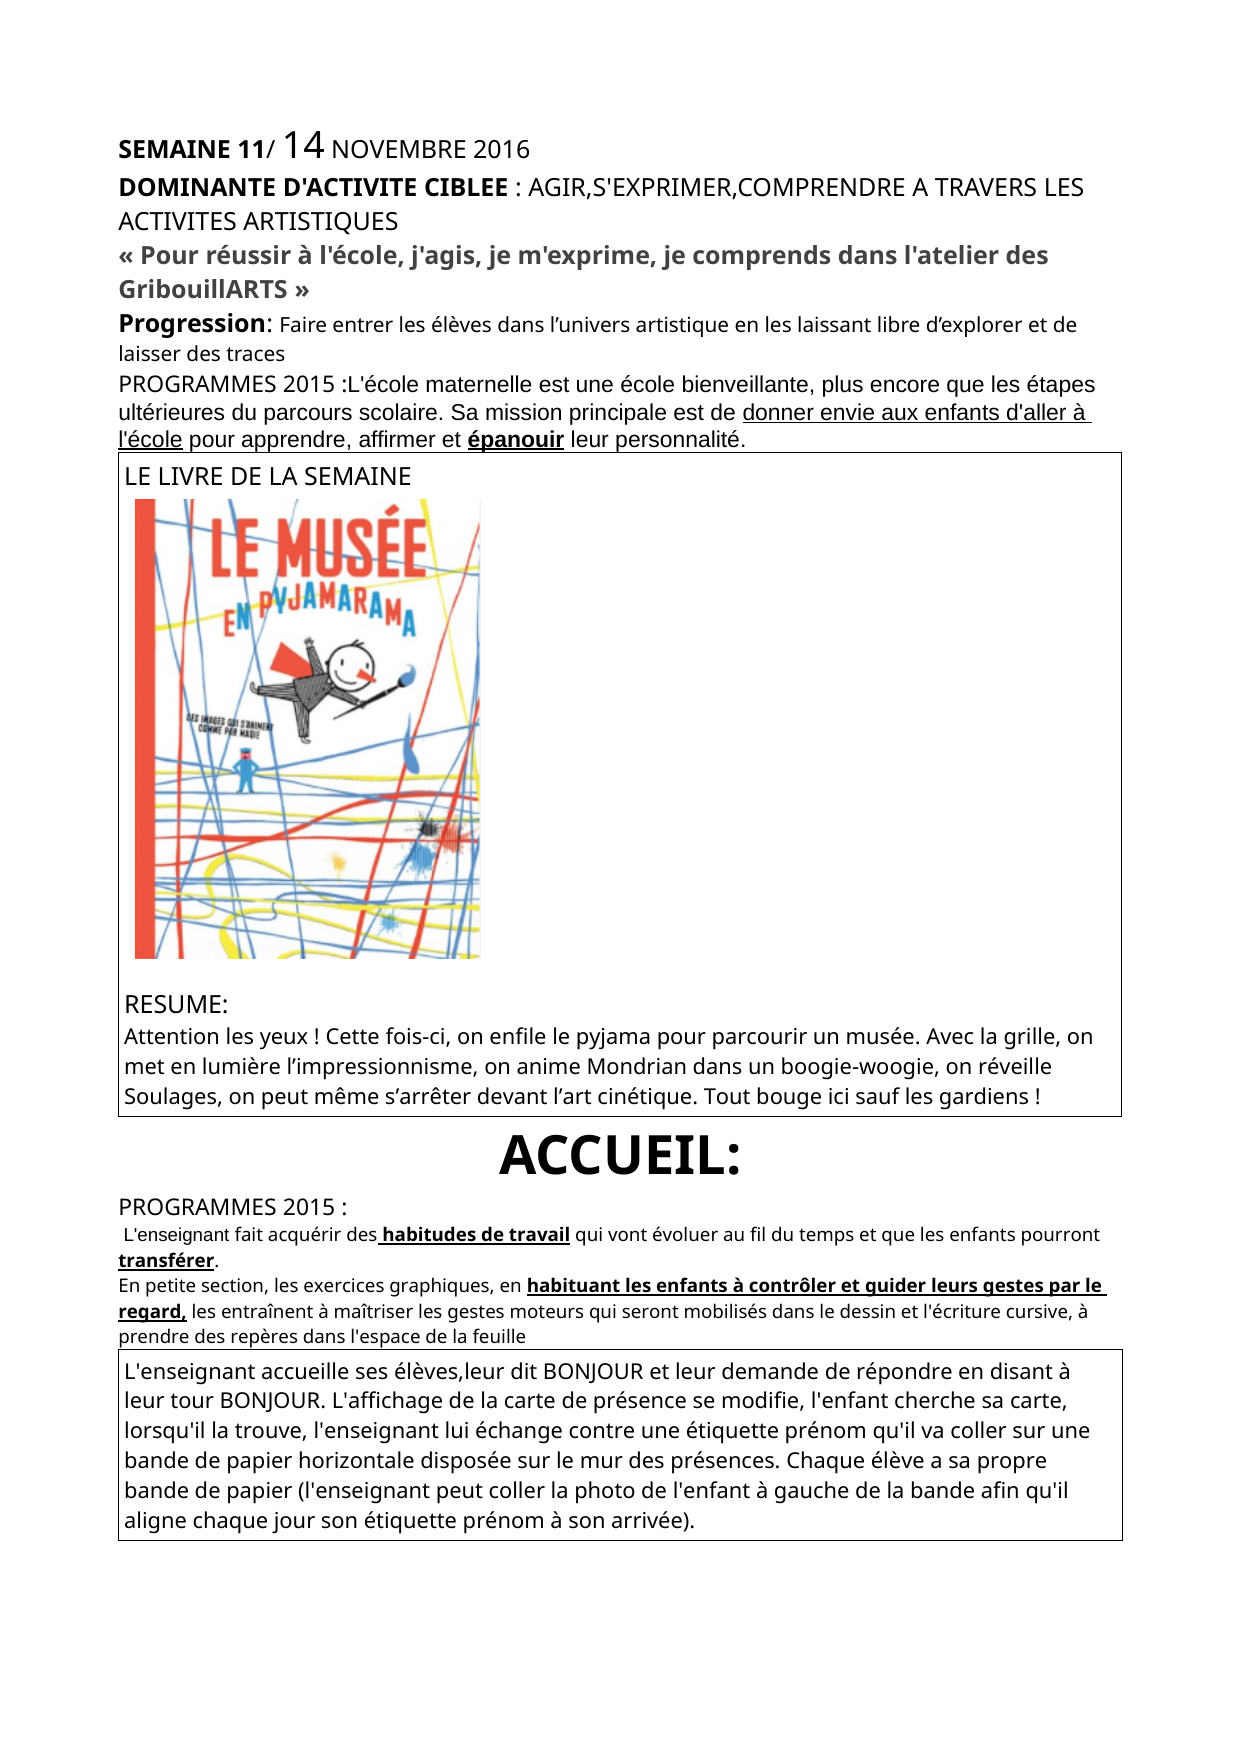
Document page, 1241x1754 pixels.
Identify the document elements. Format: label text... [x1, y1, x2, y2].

text SEMAINE 11/ 14 NOVEMBRE 2016 [118, 118, 1122, 169]
table_header L'enseignant accueille ses élèves,leur dit BONJOUR et leur demande de répondre en disant à leur tour BONJOUR. L'affichage de la carte de présence se modifie, l'enfant cherche sa carte, lorsqu'il la trouve, l'enseignant lui échange contre une étiquette prénom qu'il va coller sur une bande de papier horizontale disposée sur le mur des présences. Chaque élève a sa propre bande de papier (l'enseignant peut coller la photo de l'enfant à gauche de la bande afin qu'il aligne chaque jour son étiquette prénom à son arrivée). [119, 1350, 1122, 1540]
text Progression: Faire entrer les élèves dans l’univers artistique en les laissant libre d’explorer et de laisser des traces [118, 305, 1122, 368]
text PROGRAMMES 2015 :L'école maternelle est une école bienveillante, plus encore que les étapes ultérieures du parcours scolaire. Sa mission principale est de donner envie aux enfants d'aller à l'école pour apprendre, affirmer et épanouir leur personnalité. [118, 368, 1122, 452]
picture [134, 499, 481, 959]
text ACCUEIL: [118, 1117, 1122, 1191]
text DOMINANTE D'ACTIVITE CIBLEE : AGIR,S'EXPRIMER,COMPRENDRE A TRAVERS LES ACTIVITES ARTISTIQUES [118, 169, 1122, 237]
text PROGRAMMES 2015 : [118, 1191, 1122, 1222]
text L'enseignant fait acquérir des habitudes de travail qui vont évoluer au fil du temps et que les enfants pourront transférer. [118, 1222, 1122, 1273]
text « Pour réussir à l'école, j'agis, je m'exprime, je comprends dans l'atelier des GribouillARTS » [118, 237, 1122, 305]
text En petite section, les exercices graphiques, en habituant les enfants à contrôler et guider leurs gestes par le regard, les entraînent à maîtriser les gestes moteurs qui seront mobilisés dans le dessin et l'écriture cursive, à prendre des repères dans l'espace de la feuille [118, 1273, 1122, 1349]
table_header LE LIVRE DE LA SEMAINE RESUME: Attention les yeux ! Cette fois-ci, on enfile le pyjama pour parcourir un musée. Avec la grille, on met en lumière l’impressionnisme, on anime Mondrian dans un boogie-woogie, on réveille Soulages, on peut même s’arrêter devant l’art cinétique. Tout bouge ici sauf les gardiens ! [119, 453, 1121, 1116]
